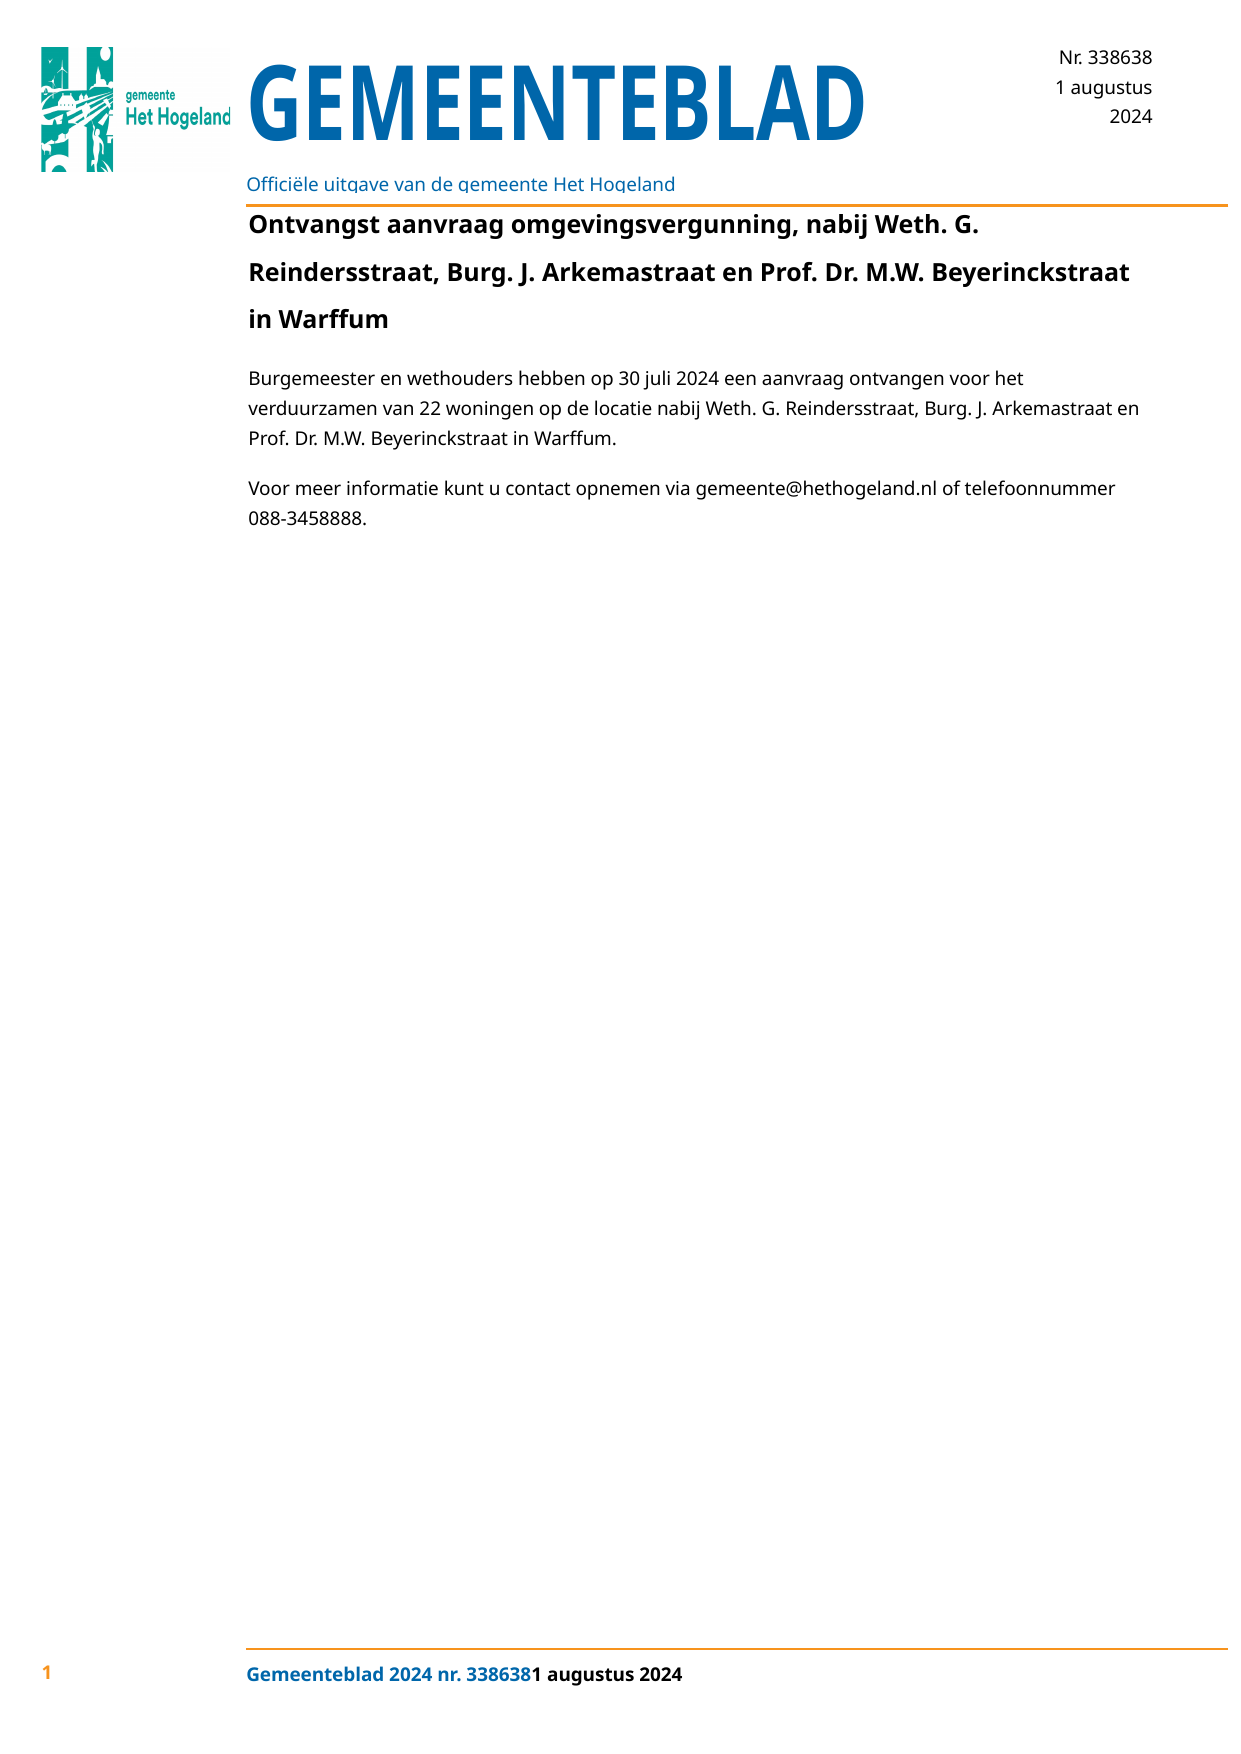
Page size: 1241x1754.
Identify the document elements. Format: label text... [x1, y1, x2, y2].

text Voor meer informatie kunt u contact opnemen via gemeente@hethogeland.nl of telefoonnummer 088-3458888. [248, 475, 1152, 530]
picture [41, 47, 231, 172]
text Burgemeester en wethouders hebben op 30 juli 2024 een aanvraag ontvangen voor het verduurzamen van 22 woningen op de locatie nabij Weth. G. Reindersstraat, Burg. J. Arkemastraat en Prof. Dr. M.W. Beyerinckstraat in Warffum. [248, 366, 1152, 450]
text Ontvangst aanvraag omgevingsvergunning, nabij Weth. G. Reindersstraat, Burg. J. Arkemastraat en Prof. Dr. M.W. Beyerinckstraat in Warffum [248, 207, 1152, 336]
